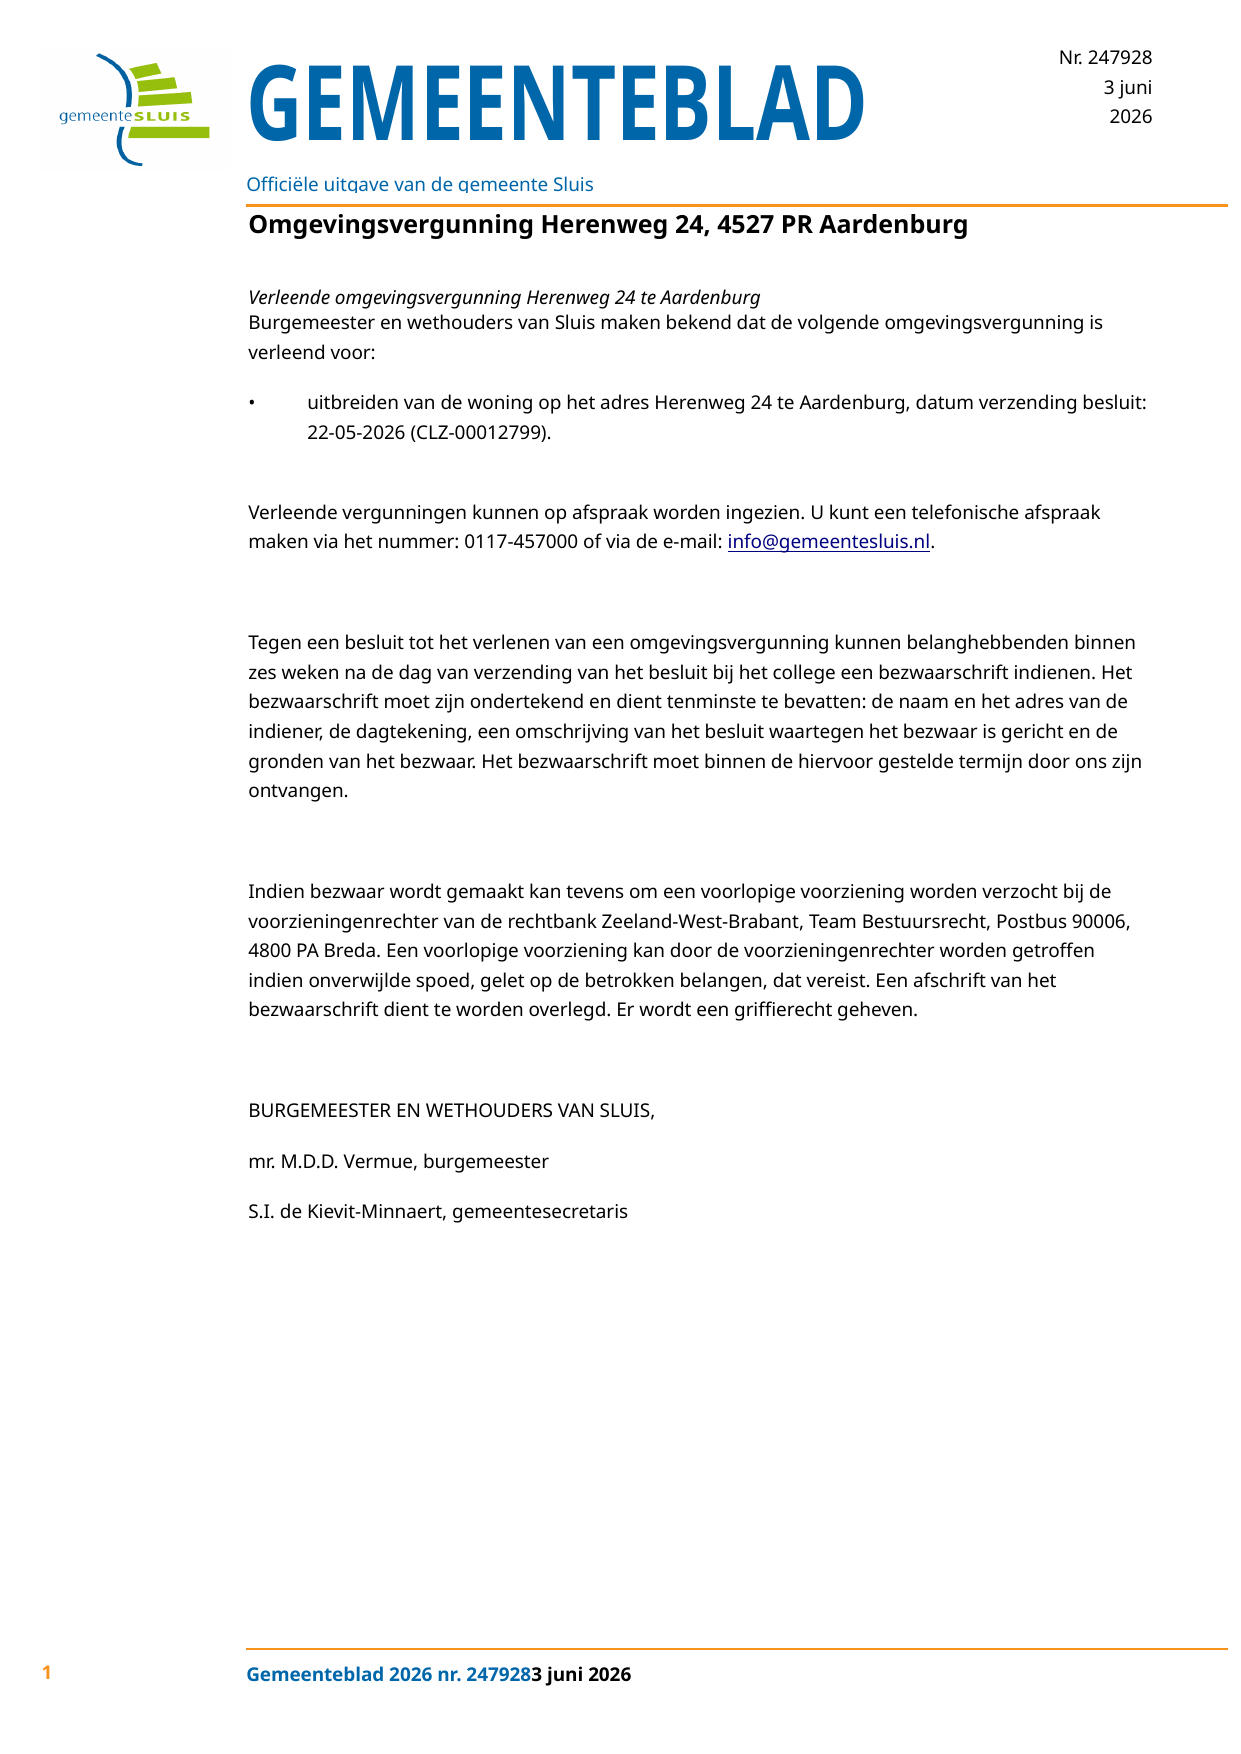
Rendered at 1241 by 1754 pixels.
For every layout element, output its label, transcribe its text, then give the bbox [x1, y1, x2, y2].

text Omgevingsvergunning Herenweg 24, 4527 PR Aardenburg [248, 207, 1152, 241]
text mr. M.D.D. Vermue, burgemeester [248, 1148, 1152, 1174]
picture [41, 47, 231, 172]
text Verleende omgevingsvergunning Herenweg 24 te Aardenburg [248, 284, 1152, 309]
text Verleende vergunningen kunnen op afspraak worden ingezien. U kunt een telefonische afspraak maken via het nummer: 0117-457000 of via de e-mail: info@gemeentesluis.nl. [248, 499, 1152, 554]
text S.I. de Kievit-Minnaert, gemeentesecretaris [248, 1198, 1152, 1224]
text BURGEMEESTER EN WETHOUDERS VAN SLUIS, [248, 1097, 1152, 1123]
text Tegen een besluit tot het verlenen van een omgevingsvergunning kunnen belanghebbenden binnen zes weken na de dag van verzending van het besluit bij het college een bezwaarschrift indienen. Het bezwaarschrift moet zijn ondertekend en dient tenminste te bevatten: de naam en het adres van de indiener, de dagtekening, een omschrijving van het besluit waartegen het bezwaar is gericht en de gronden van het bezwaar. Het bezwaarschrift moet binnen de hiervoor gestelde termijn door ons zijn ontvangen. [248, 629, 1152, 803]
list uitbreiden van de woning op het adres Herenweg 24 te Aardenburg, datum verzending besluit: 22-05-2026 (CLZ-00012799). [248, 389, 1152, 445]
text Indien bezwaar wordt gemaakt kan tevens om een voorlopige voorziening worden verzocht bij de voorzieningenrechter van de rechtbank Zeeland-West-Brabant, Team Bestuursrecht, Postbus 90006, 4800 PA Breda. Een voorlopige voorziening kan door de voorzieningenrechter worden getroffen indien onverwijlde spoed, gelet op de betrokken belangen, dat vereist. Een afschrift van het bezwaarschrift dient te worden overlegd. Er wordt een griffierecht geheven. [248, 878, 1152, 1022]
text Burgemeester en wethouders van Sluis maken bekend dat de volgende omgevingsvergunning is verleend voor: [248, 309, 1152, 365]
